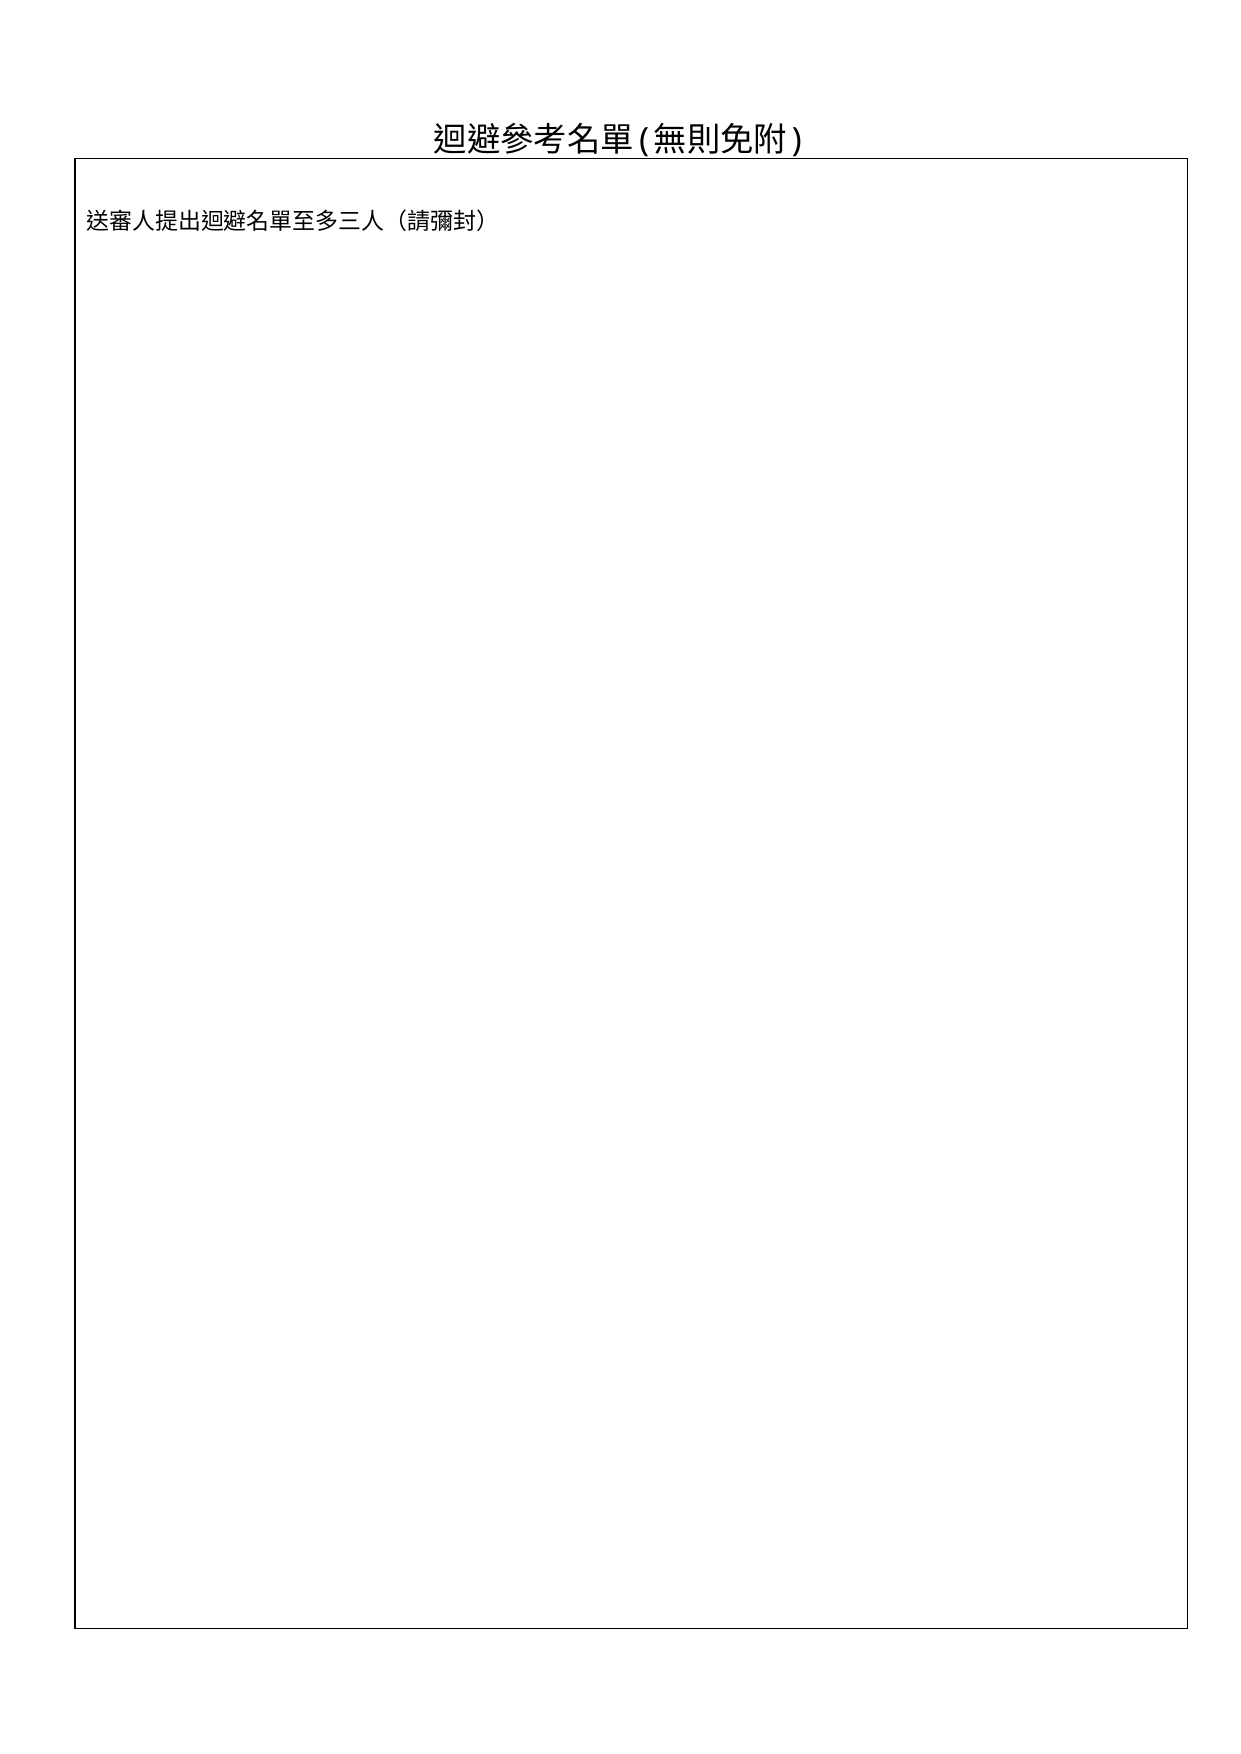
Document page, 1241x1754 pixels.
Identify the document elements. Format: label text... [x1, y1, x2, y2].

table_header 送審人提出迴避名單至多三人（請彌封） [76, 159, 1187, 1628]
text 迴避參考名單(無則免附) [75, 96, 1165, 158]
